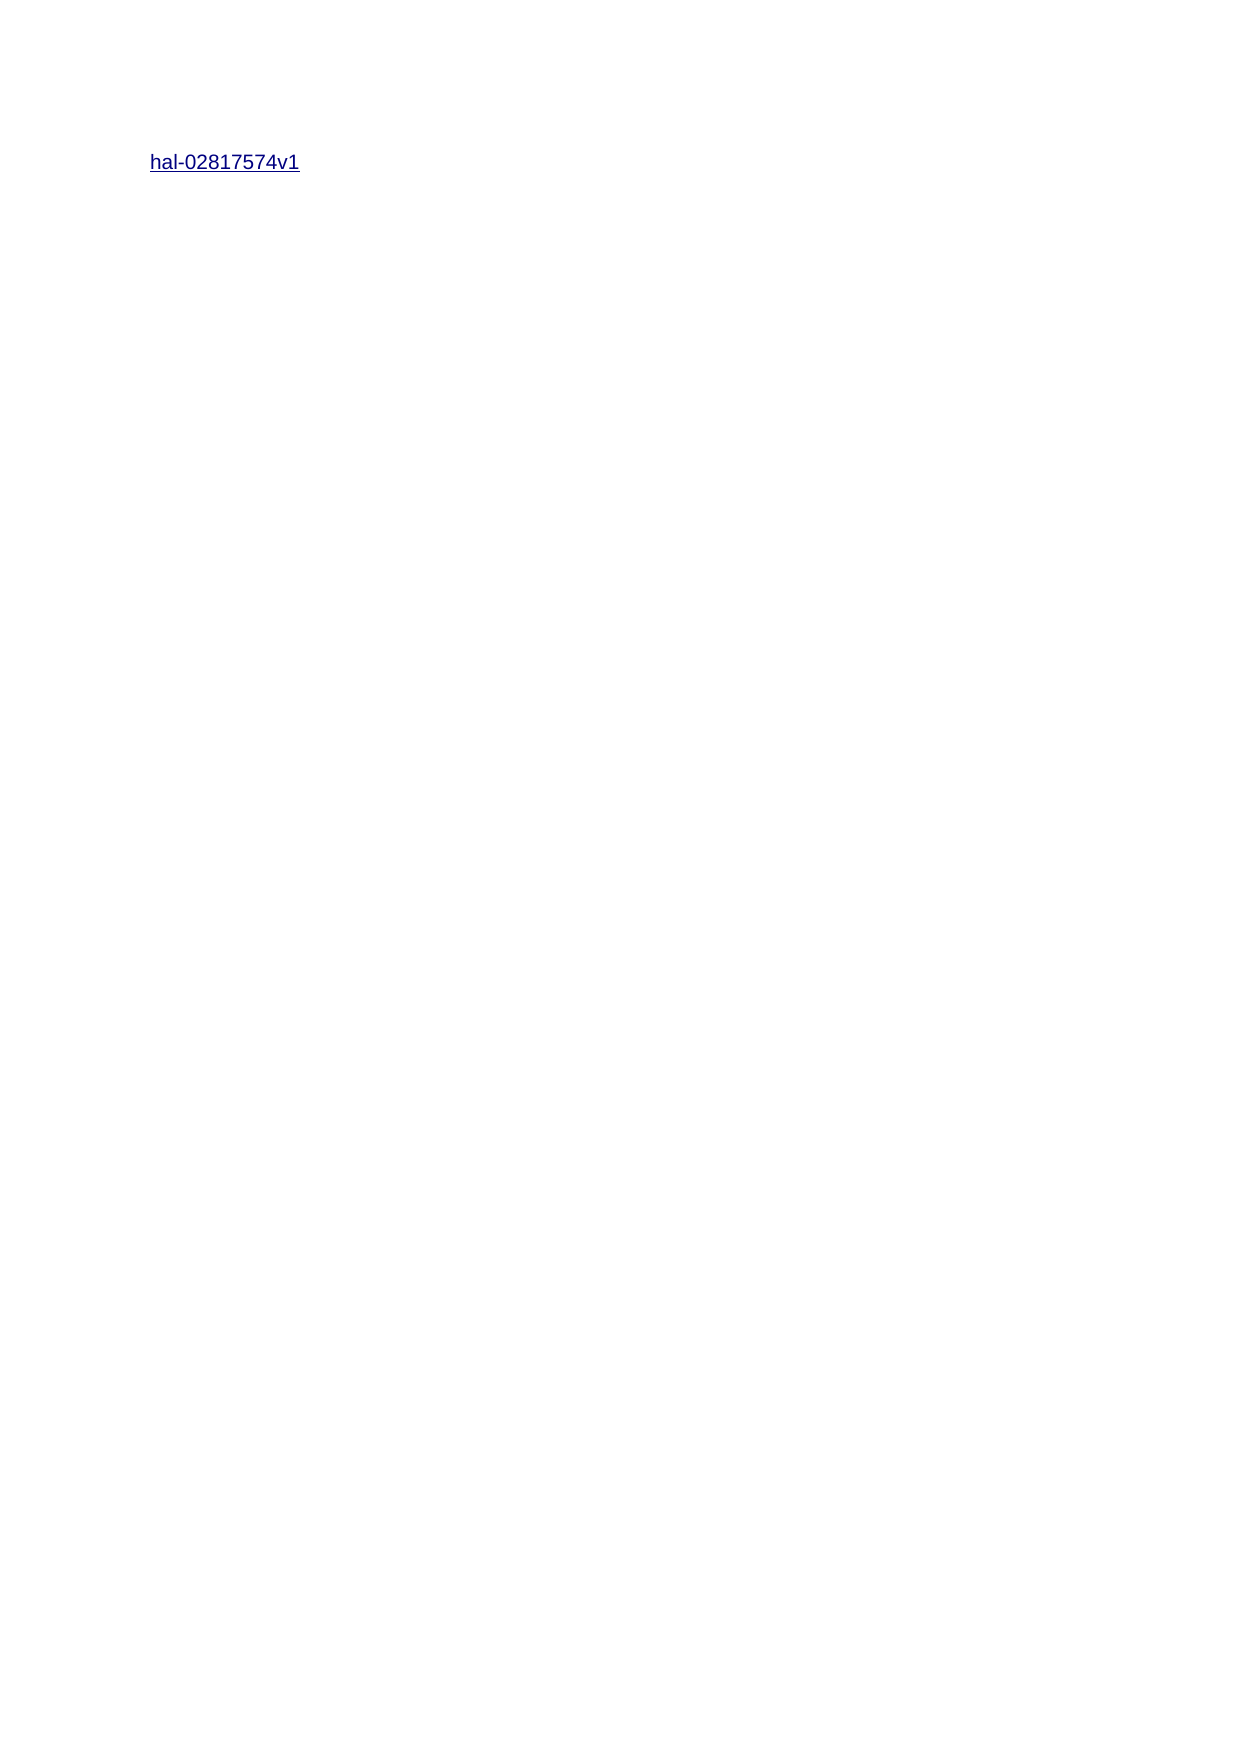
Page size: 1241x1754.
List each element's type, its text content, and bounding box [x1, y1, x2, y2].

table_cell hal-02817574v1 [150, 150, 1090, 174]
